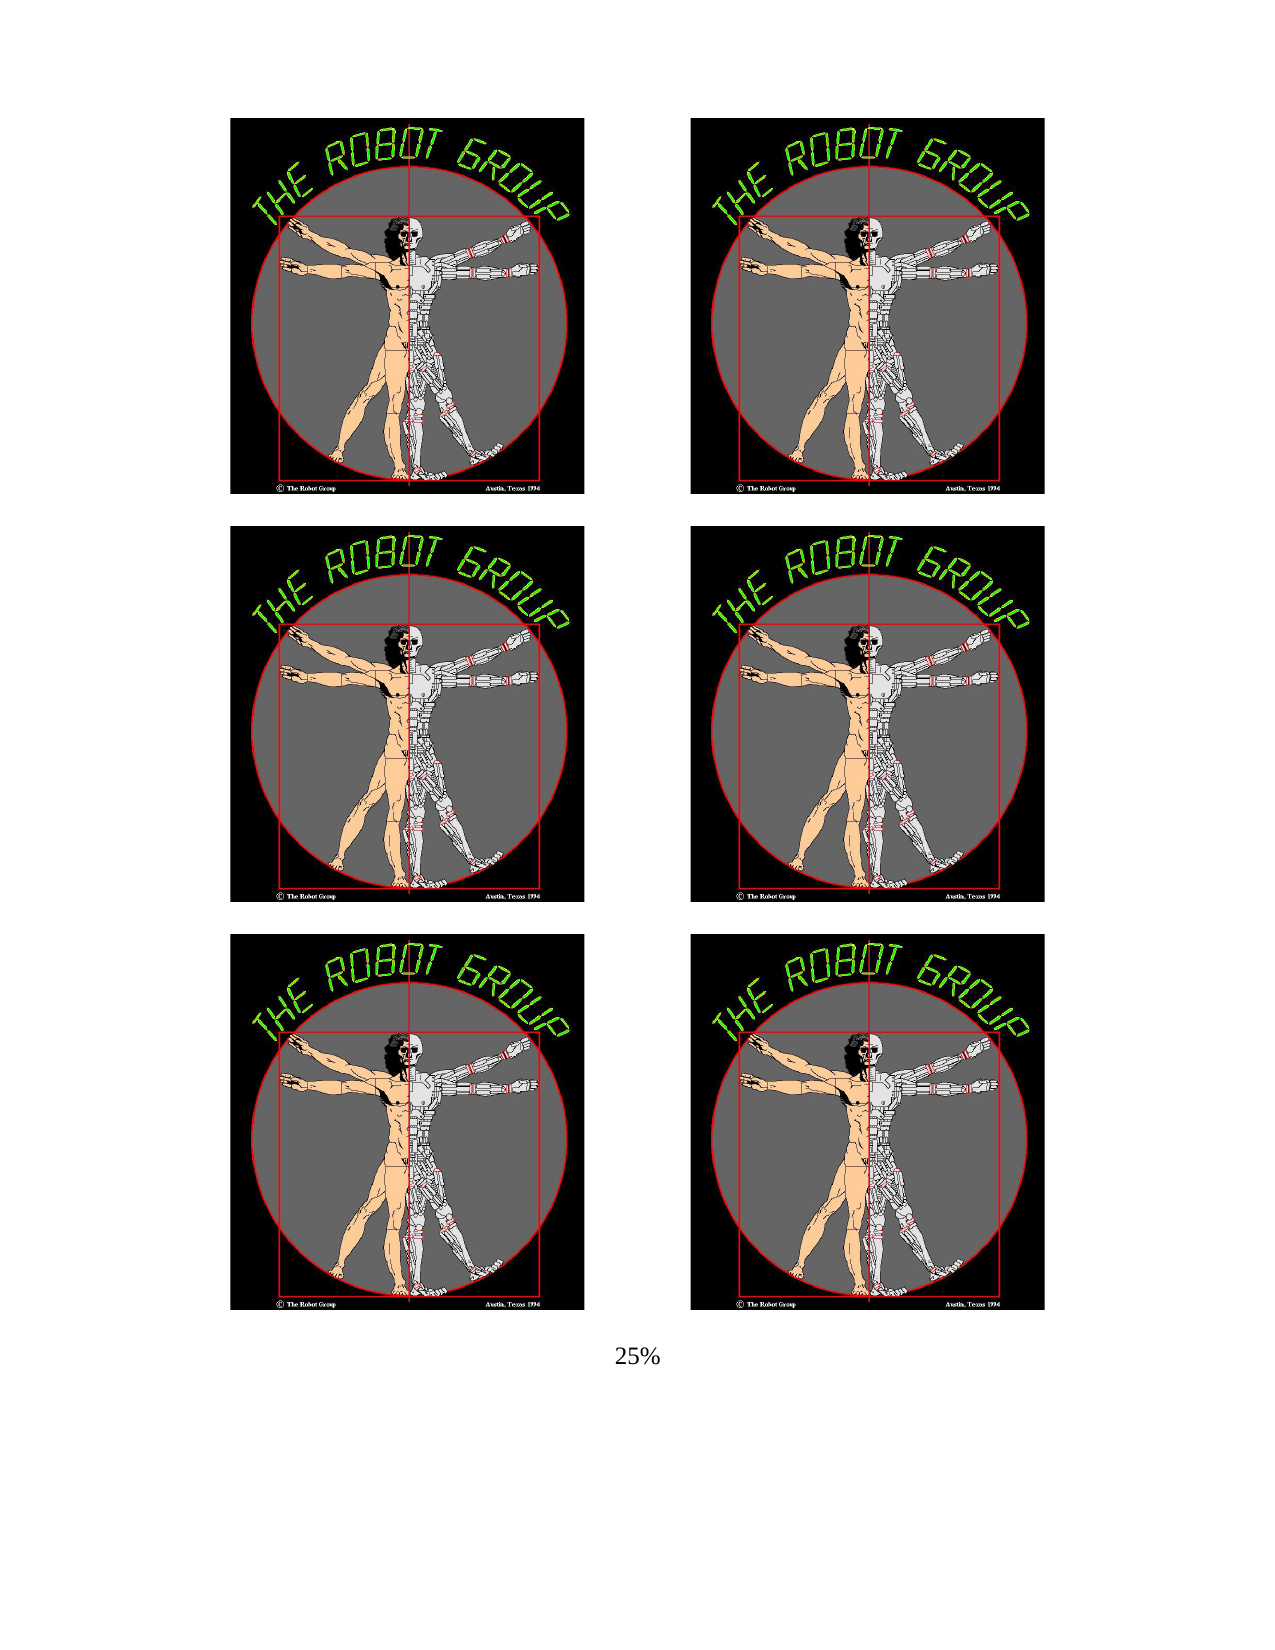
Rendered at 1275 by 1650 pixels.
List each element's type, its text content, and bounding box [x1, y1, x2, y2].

picture [690, 118, 1045, 494]
picture [690, 934, 1045, 1310]
text 25% [118, 1342, 1157, 1370]
picture [230, 934, 585, 1310]
picture [690, 526, 1045, 902]
picture [230, 526, 585, 902]
picture [230, 118, 585, 494]
